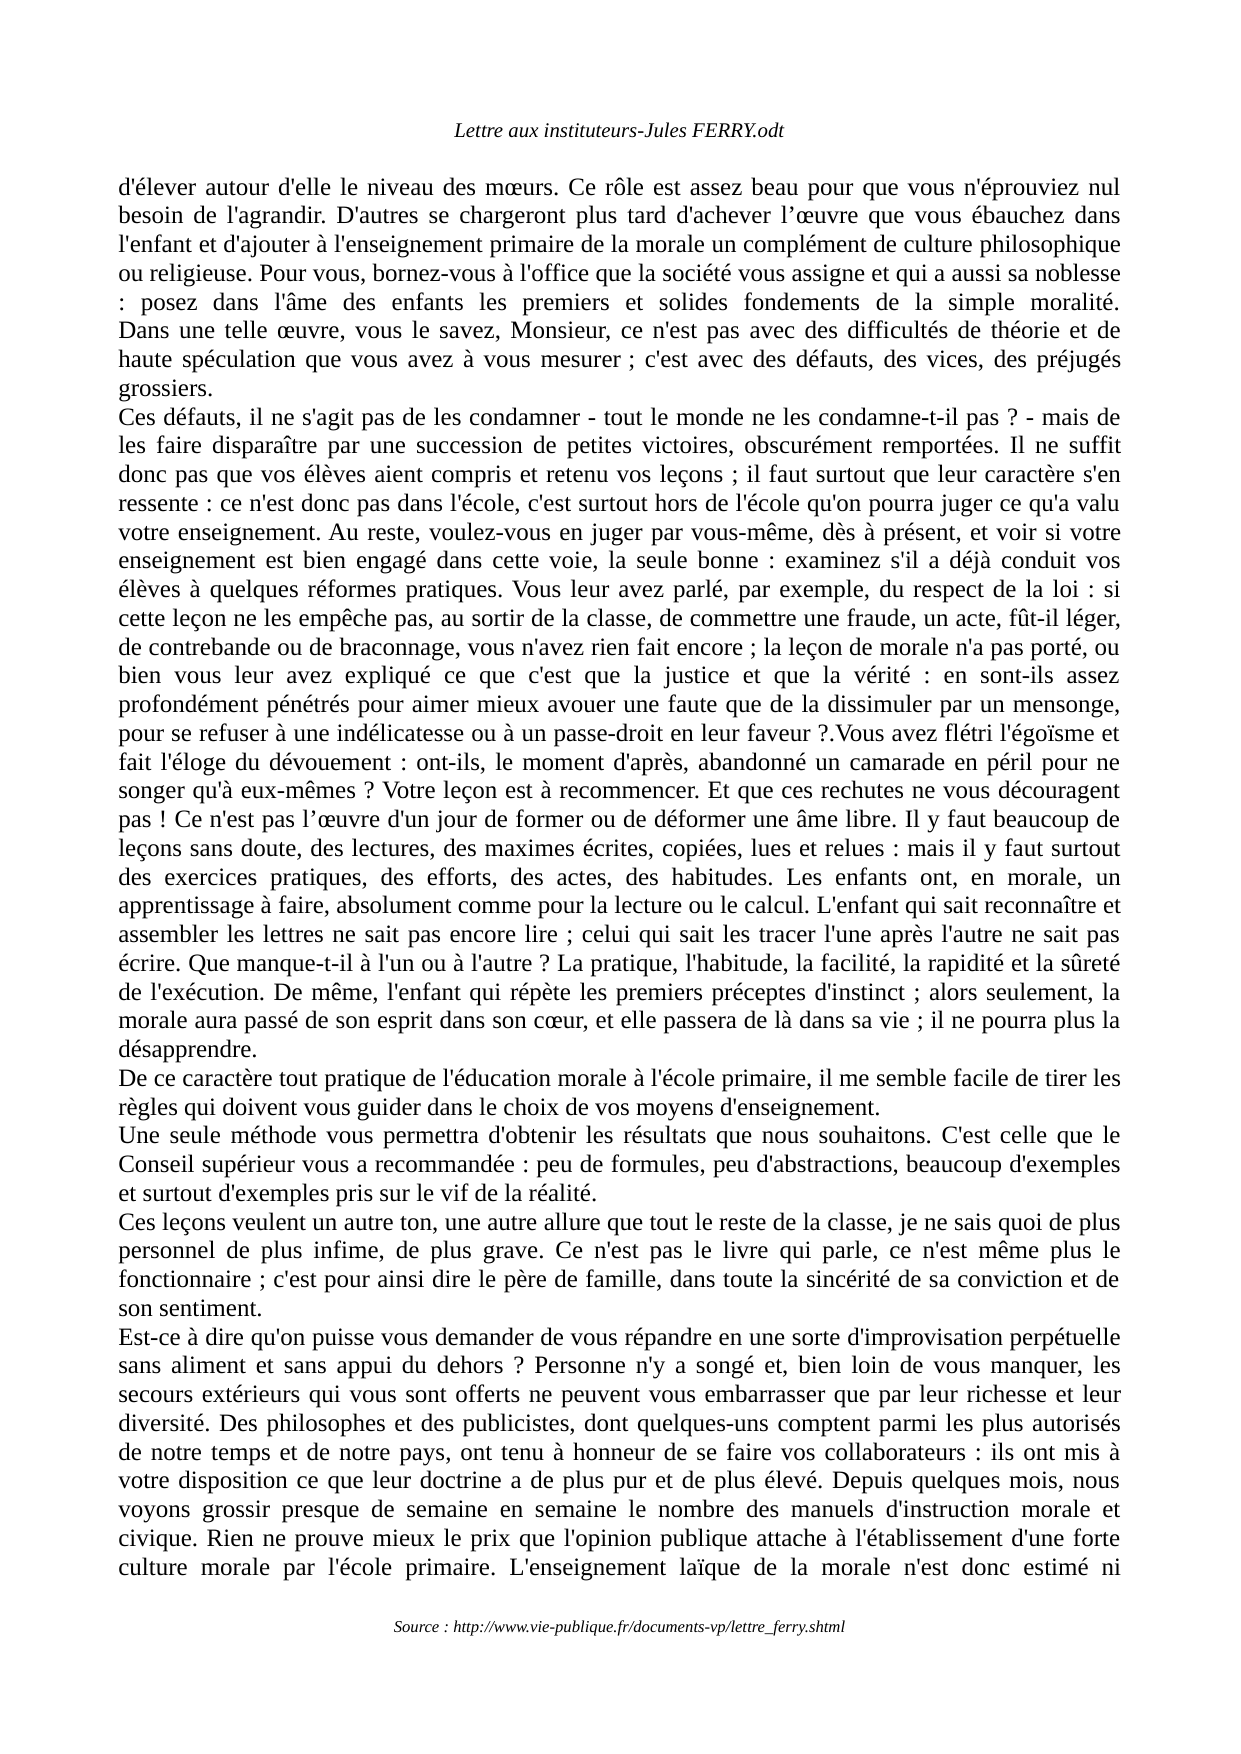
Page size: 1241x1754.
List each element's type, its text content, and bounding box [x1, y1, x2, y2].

text Ces leçons veulent un autre ton, une autre allure que tout le reste de la classe, je ne sais quoi de plus personnel de plus infime, de plus grave. Ce n'est pas le livre qui parle, ce n'est même plus le fonctionnaire ; c'est pour ainsi dire le père de famille, dans toute la sincérité de sa conviction et de son sentiment. [118, 1207, 1122, 1322]
text Ces défauts, il ne s'agit pas de les condamner - tout le monde ne les condamne-t-il pas ? - mais de les faire disparaître par une succession de petites victoires, obscurément remportées. Il ne suffit donc pas que vos élèves aient compris et retenu vos leçons ; il faut surtout que leur caractère s'en ressente : ce n'est donc pas dans l'école, c'est surtout hors de l'école qu'on pourra juger ce qu'a valu votre enseignement. Au reste, voulez-vous en juger par vous-même, dès à présent, et voir si votre enseignement est bien engagé dans cette voie, la seule bonne : examinez s'il a déjà conduit vos élèves à quelques réformes pratiques. Vous leur avez parlé, par exemple, du respect de la loi : si cette leçon ne les empêche pas, au sortir de la classe, de commettre une fraude, un acte, fût-il léger, de contrebande ou de braconnage, vous n'avez rien fait encore ; la leçon de morale n'a pas porté, ou bien vous leur avez expliqué ce que c'est que la justice et que la vérité : en sont-ils assez profondément pénétrés pour aimer mieux avouer une faute que de la dissimuler par un mensonge, pour se refuser à une indélicatesse ou à un passe-droit en leur faveur ?.Vous avez flétri l'égoïsme et fait l'éloge du dévouement : ont-ils, le moment d'après, abandonné un camarade en péril pour ne songer qu'à eux-mêmes ? Votre leçon est à recommencer. Et que ces rechutes ne vous découragent pas ! Ce n'est pas l’œuvre d'un jour de former ou de déformer une âme libre. Il y faut beaucoup de leçons sans doute, des lectures, des maximes écrites, copiées, lues et relues : mais il y faut surtout des exercices pratiques, des efforts, des actes, des habitudes. Les enfants ont, en morale, un apprentissage à faire, absolument comme pour la lecture ou le calcul. L'enfant qui sait reconnaître et assembler les lettres ne sait pas encore lire ; celui qui sait les tracer l'une après l'autre ne sait pas écrire. Que manque-t-il à l'un ou à l'autre ? La pratique, l'habitude, la facilité, la rapidité et la sûreté de l'exécution. De même, l'enfant qui répète les premiers préceptes d'instinct ; alors seulement, la morale aura passé de son esprit dans son cœur, et elle passera de là dans sa vie ; il ne pourra plus la désapprendre. [118, 402, 1122, 1063]
text De ce caractère tout pratique de l'éducation morale à l'école primaire, il me semble facile de tirer les règles qui doivent vous guider dans le choix de vos moyens d'enseignement. [118, 1063, 1122, 1120]
text Une seule méthode vous permettra d'obtenir les résultats que nous souhaitons. C'est celle que le Conseil supérieur vous a recommandée : peu de formules, peu d'abstractions, beaucoup d'exemples et surtout d'exemples pris sur le vif de la réalité. [118, 1120, 1122, 1207]
text Est-ce à dire qu'on puisse vous demander de vous répandre en une sorte d'improvisation perpétuelle sans aliment et sans appui du dehors ? Personne n'y a songé et, bien loin de vous manquer, les secours extérieurs qui vous sont offerts ne peuvent vous embarrasser que par leur richesse et leur diversité. Des philosophes et des publicistes, dont quelques-uns comptent parmi les plus autorisés de notre temps et de notre pays, ont tenu à honneur de se faire vos collaborateurs : ils ont mis à votre disposition ce que leur doctrine a de plus pur et de plus élevé. Depuis quelques mois, nous voyons grossir presque de semaine en semaine le nombre des manuels d'instruction morale et civique. Rien ne prouve mieux le prix que l'opinion publique attache à l'établissement d'une forte culture morale par l'école primaire. L'enseignement laïque de la morale n'est donc estimé ni [118, 1322, 1122, 1580]
text d'élever autour d'elle le niveau des mœurs. Ce rôle est assez beau pour que vous n'éprouviez nul besoin de l'agrandir. D'autres se chargeront plus tard d'achever l’œuvre que vous ébauchez dans l'enfant et d'ajouter à l'enseignement primaire de la morale un complément de culture philosophique ou religieuse. Pour vous, bornez-vous à l'office que la société vous assigne et qui a aussi sa noblesse : posez dans l'âme des enfants les premiers et solides fondements de la simple moralité. Dans une telle œuvre, vous le savez, Monsieur, ce n'est pas avec des difficultés de théorie et de haute spéculation que vous avez à vous mesurer ; c'est avec des défauts, des vices, des préjugés grossiers. [118, 172, 1122, 402]
